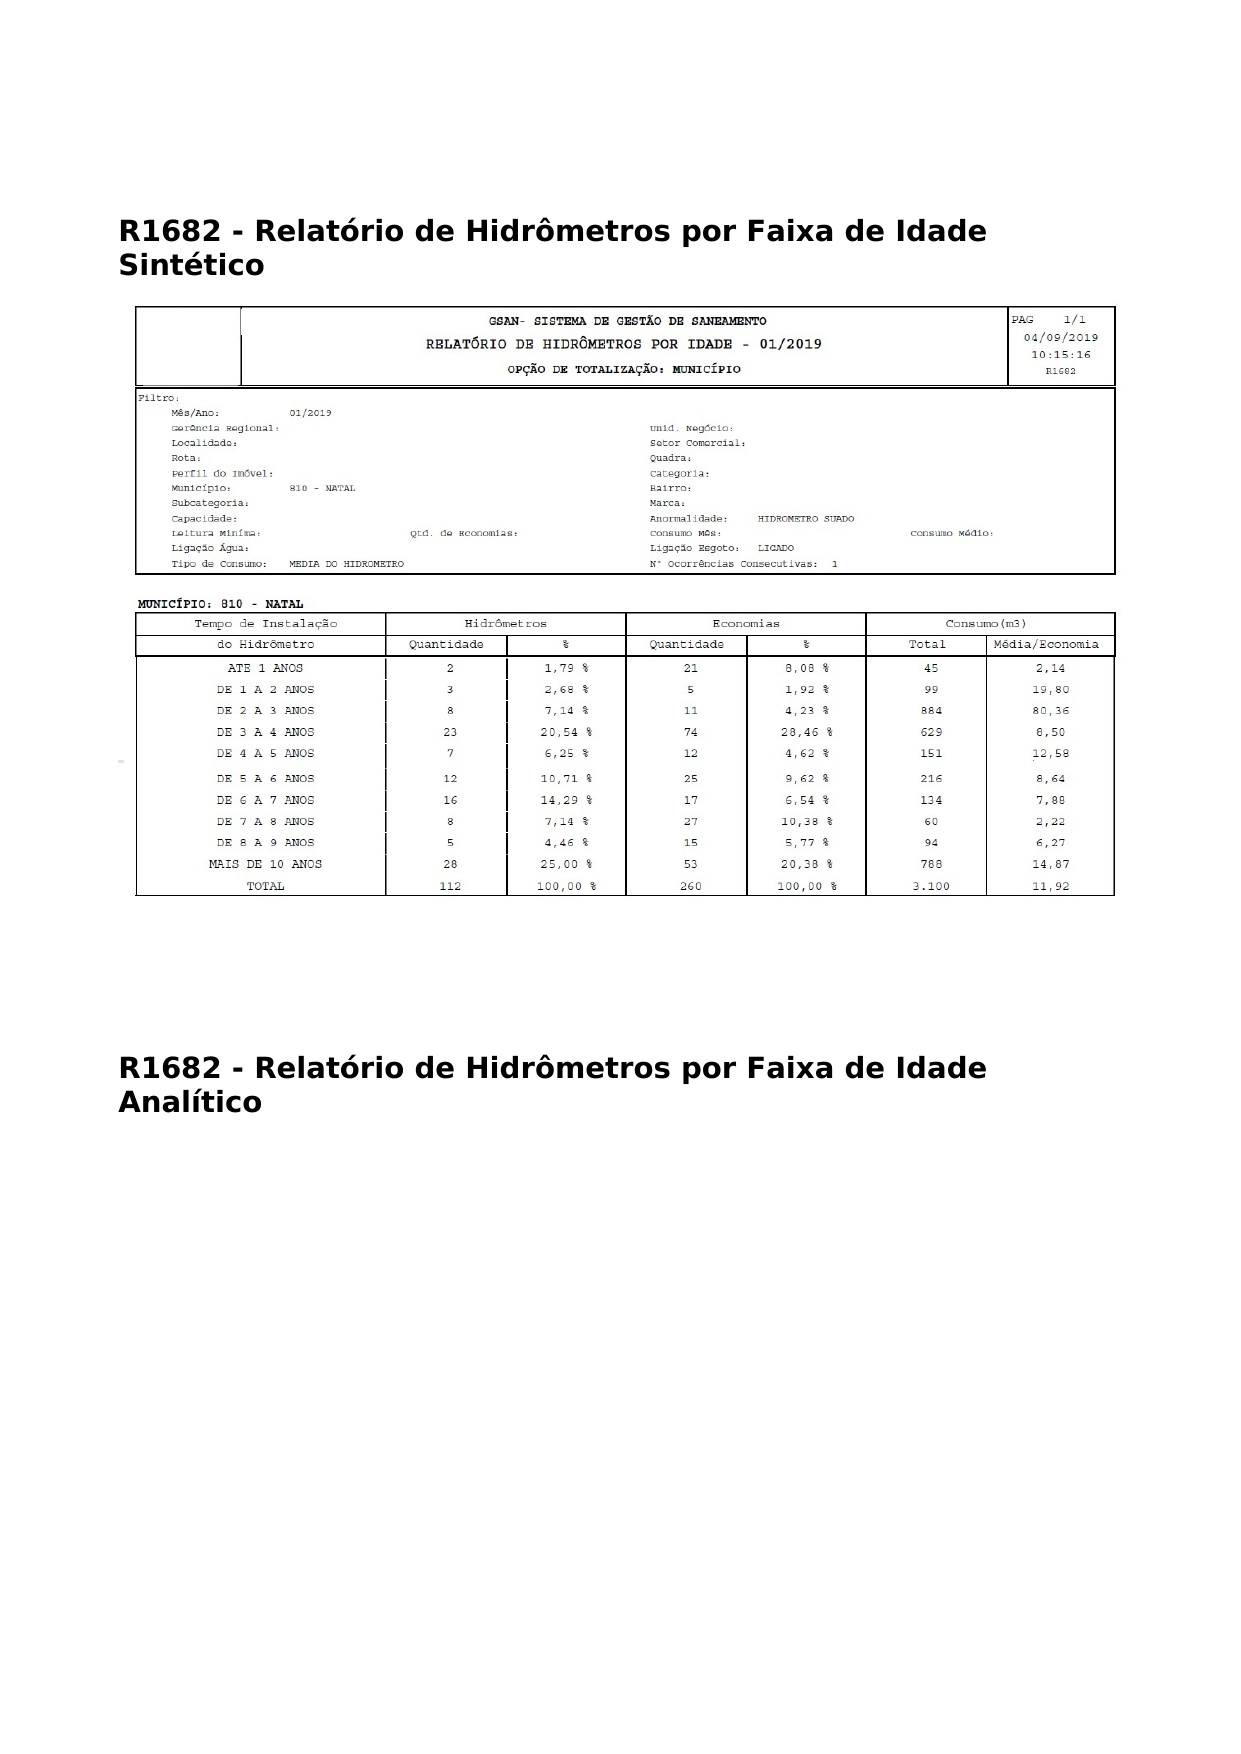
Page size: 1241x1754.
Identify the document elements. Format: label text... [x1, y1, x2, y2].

subtitle R1682 - Relatório de Hidrômetros por Faixa de Idade Analítico [118, 1051, 1122, 1119]
subtitle R1682 - Relatório de Hidrômetros por Faixa de Idade Sintético [118, 214, 1122, 282]
picture [118, 294, 1123, 914]
